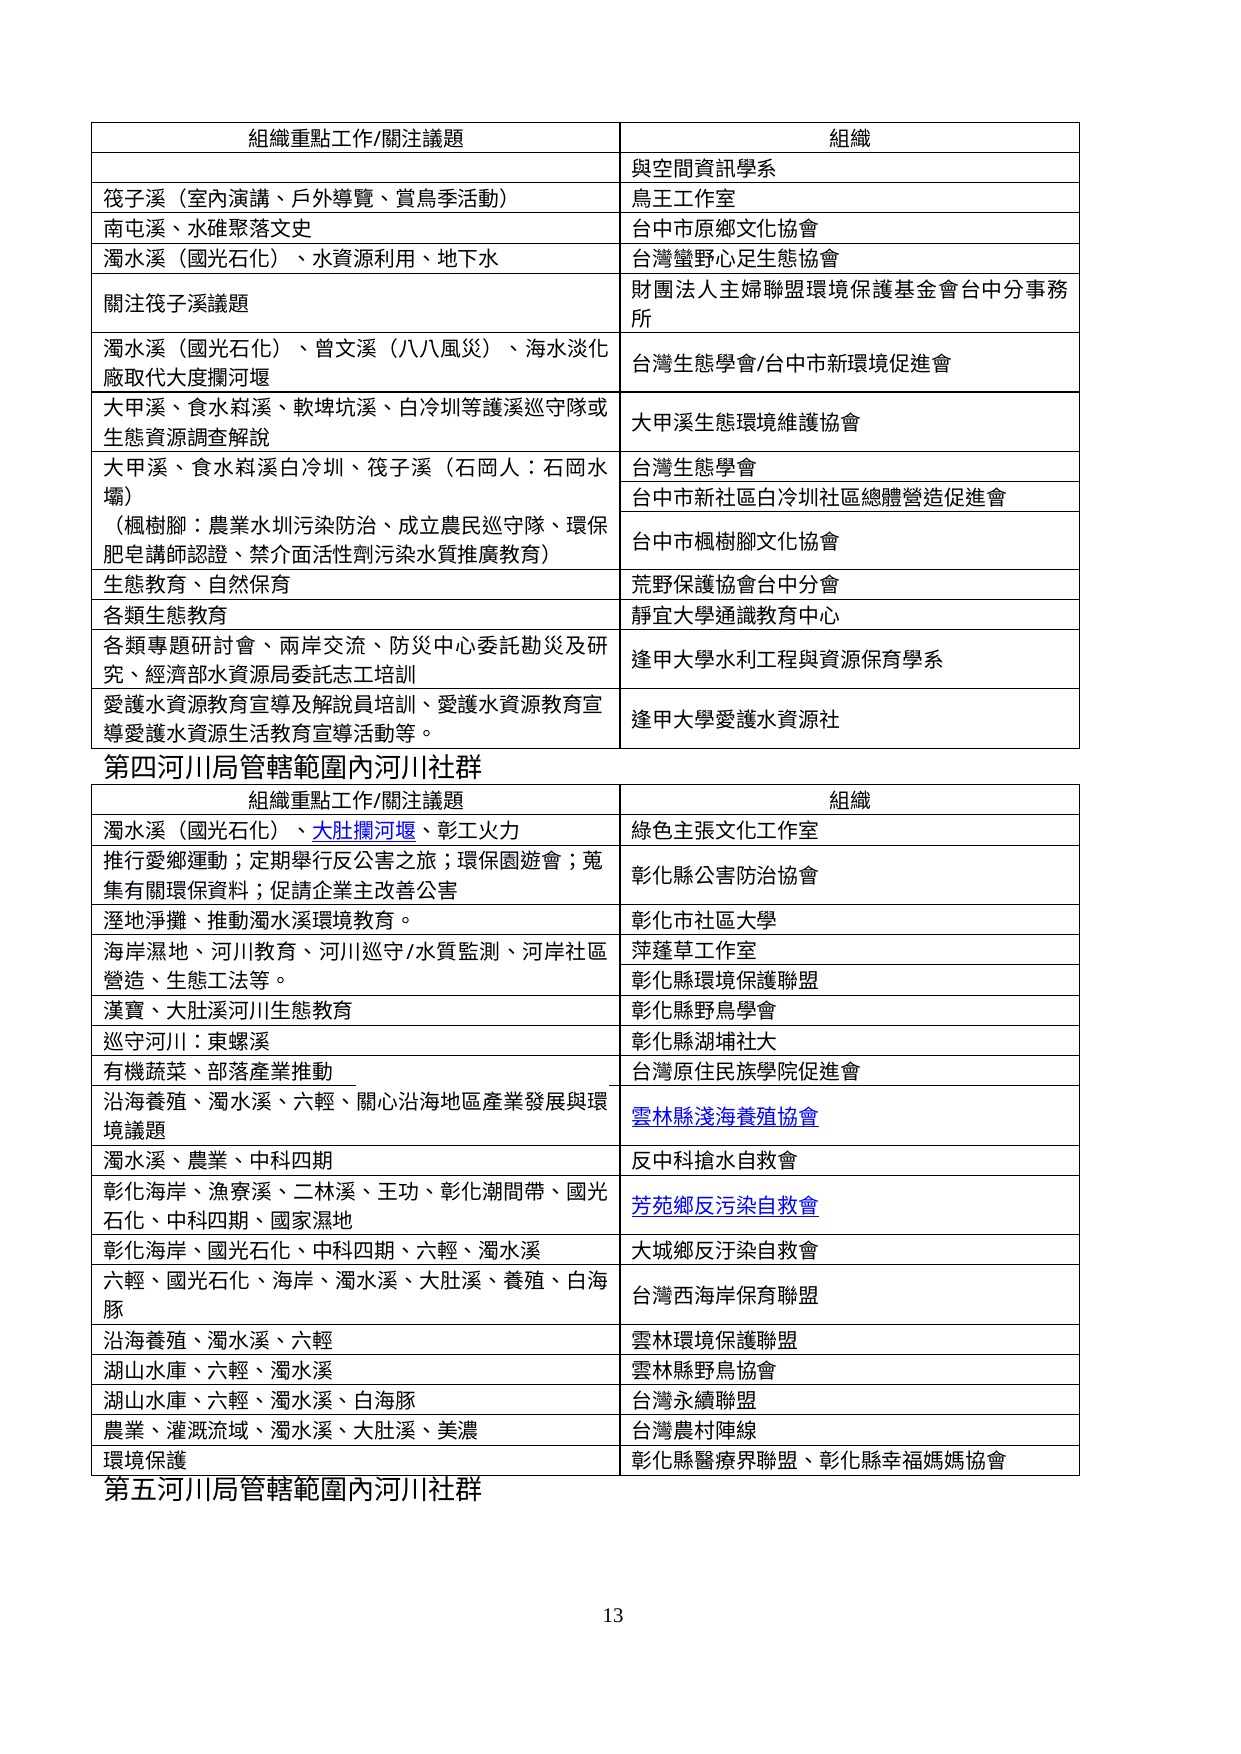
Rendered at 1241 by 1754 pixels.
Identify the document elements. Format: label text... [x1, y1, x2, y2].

table_cell 關注筏子溪議題 [92, 274, 619, 332]
table_cell 南屯溪、水碓聚落文史 [92, 213, 619, 242]
table_cell 台灣原住民族學院促進會 [621, 1056, 1079, 1085]
table_cell 綠色主張文化工作室 [621, 815, 1079, 844]
table_cell 推行愛鄉運動；定期舉行反公害之旅；環保園遊會；蒐集有關環保資料；促請企業主改善公害 [92, 846, 619, 904]
table_cell 愛護水資源教育宣導及解說員培訓、愛護水資源教育宣導愛護水資源生活教育宣導活動等。 [92, 689, 619, 748]
table_cell 雲林環境保護聯盟 [621, 1325, 1079, 1354]
text 第四河川局管轄範圍內河川社群 [103, 749, 1122, 784]
table_cell 雲林縣野鳥協會 [621, 1355, 1079, 1384]
table_cell 筏子溪（室內演講、戶外導覽、賞鳥季活動） [92, 183, 619, 212]
table_cell 台灣生態學會 [621, 452, 1079, 481]
table_header 組織 [621, 785, 1079, 814]
table_cell 彰化縣醫療界聯盟、彰化縣幸福媽媽協會 [621, 1446, 1079, 1475]
table_cell 台灣西海岸保育聯盟 [621, 1265, 1079, 1324]
table_cell 彰化縣環境保護聯盟 [621, 965, 1079, 994]
table_cell 湖山水庫、六輕、濁水溪 [92, 1355, 619, 1384]
table_cell 彰化海岸、漁寮溪、二林溪、王功、彰化潮間帶、國光石化、中科四期、國家濕地 [92, 1176, 619, 1234]
table_cell 逢甲大學愛護水資源社 [621, 689, 1079, 748]
table_cell [92, 153, 619, 182]
table_cell 台中市新社區白冷圳社區總體營造促進會 [621, 482, 1079, 511]
table_cell 各類專題研討會、兩岸交流、防災中心委託勘災及研究、經濟部水資源局委託志工培訓 [92, 630, 619, 688]
table_cell 彰化市社區大學 [621, 905, 1079, 934]
table_cell 海岸濕地、河川教育、河川巡守/水質監測、河岸社區營造、生態工法等。 [92, 935, 619, 994]
table_cell 六輕、國光石化、海岸、濁水溪、大肚溪、養殖、白海豚 [92, 1265, 619, 1324]
table_cell 荒野保護協會台中分會 [621, 570, 1079, 599]
table_cell 農業、灌溉流域、濁水溪、大肚溪、美濃 [92, 1415, 619, 1444]
table_cell 濁水溪（國光石化）、曾文溪（八八風災）、海水淡化廠取代大度攔河堰 [92, 333, 619, 391]
table_cell 湖山水庫、六輕、濁水溪、白海豚 [92, 1385, 619, 1414]
text 第五河川局管轄範圍內河川社群 [103, 1476, 1122, 1505]
table_cell 彰化海岸、國光石化、中科四期、六輕、濁水溪 [92, 1235, 619, 1264]
table_cell 台灣生態學會/台中市新環境促進會 [621, 333, 1079, 391]
table_cell 巡守河川：東螺溪 [92, 1026, 619, 1055]
table_cell 彰化縣野鳥學會 [621, 996, 1079, 1025]
table_cell 有機蔬菜、部落產業推動 [92, 1056, 619, 1085]
table_cell 台中市楓樹腳文化協會 [621, 512, 1079, 568]
table_cell 財團法人主婦聯盟環境保護基金會台中分事務所 [621, 274, 1079, 332]
table_cell 沿海養殖、濁水溪、六輕、關心沿海地區產業發展與環境議題 [92, 1086, 619, 1144]
table_header 組織重點工作/關注議題 [92, 785, 619, 814]
table_cell 環境保護 [92, 1446, 619, 1475]
table_cell 大甲溪生態環境維護協會 [621, 393, 1079, 451]
table_cell 漢寶、大肚溪河川生態教育 [92, 996, 619, 1025]
table_cell 逢甲大學水利工程與資源保育學系 [621, 630, 1079, 688]
table_cell 靜宜大學通識教育中心 [621, 600, 1079, 629]
table_cell 反中科搶水自救會 [621, 1146, 1079, 1175]
table_cell 台灣永續聯盟 [621, 1385, 1079, 1414]
table_header 組織 [621, 123, 1079, 152]
table_cell 濁水溪（國光石化）、大肚攔河堰、彰工火力 [92, 815, 619, 844]
table_cell 台灣農村陣線 [621, 1415, 1079, 1444]
table_cell 彰化縣公害防治協會 [621, 846, 1079, 904]
table_cell 大甲溪、食水嵙溪、軟埤坑溪、白冷圳等護溪巡守隊或生態資源調查解說 [92, 393, 619, 451]
table_cell 大城鄉反汙染自救會 [621, 1235, 1079, 1264]
table_cell 雲林縣淺海養殖協會 [621, 1086, 1079, 1144]
table_cell 台灣蠻野心足生態協會 [621, 244, 1079, 273]
table_cell 生態教育、自然保育 [92, 570, 619, 599]
table_cell 彰化縣湖埔社大 [621, 1026, 1079, 1055]
table_cell 與空間資訊學系 [621, 153, 1079, 182]
table_header 組織重點工作/關注議題 [92, 123, 619, 152]
table_cell 各類生態教育 [92, 600, 619, 629]
table_cell 萍蓬草工作室 [621, 935, 1079, 964]
table_cell 芳苑鄉反污染自救會 [621, 1176, 1079, 1234]
table_cell 濁水溪、農業、中科四期 [92, 1146, 619, 1175]
table_cell 台中市原鄉文化協會 [621, 213, 1079, 242]
table_cell 鳥王工作室 [621, 183, 1079, 212]
table_cell 大甲溪、食水嵙溪白冷圳、筏子溪（石岡人：石岡水壩） （楓樹腳：農業水圳污染防治、成立農民巡守隊、環保肥皂講師認證、禁介面活性劑污染水質推廣教育） [92, 452, 619, 568]
table_cell 沿海養殖、濁水溪、六輕 [92, 1325, 619, 1354]
table_cell 溼地淨攤、推動濁水溪環境教育。 [92, 905, 619, 934]
table_cell 濁水溪（國光石化）、水資源利用、地下水 [92, 244, 619, 273]
